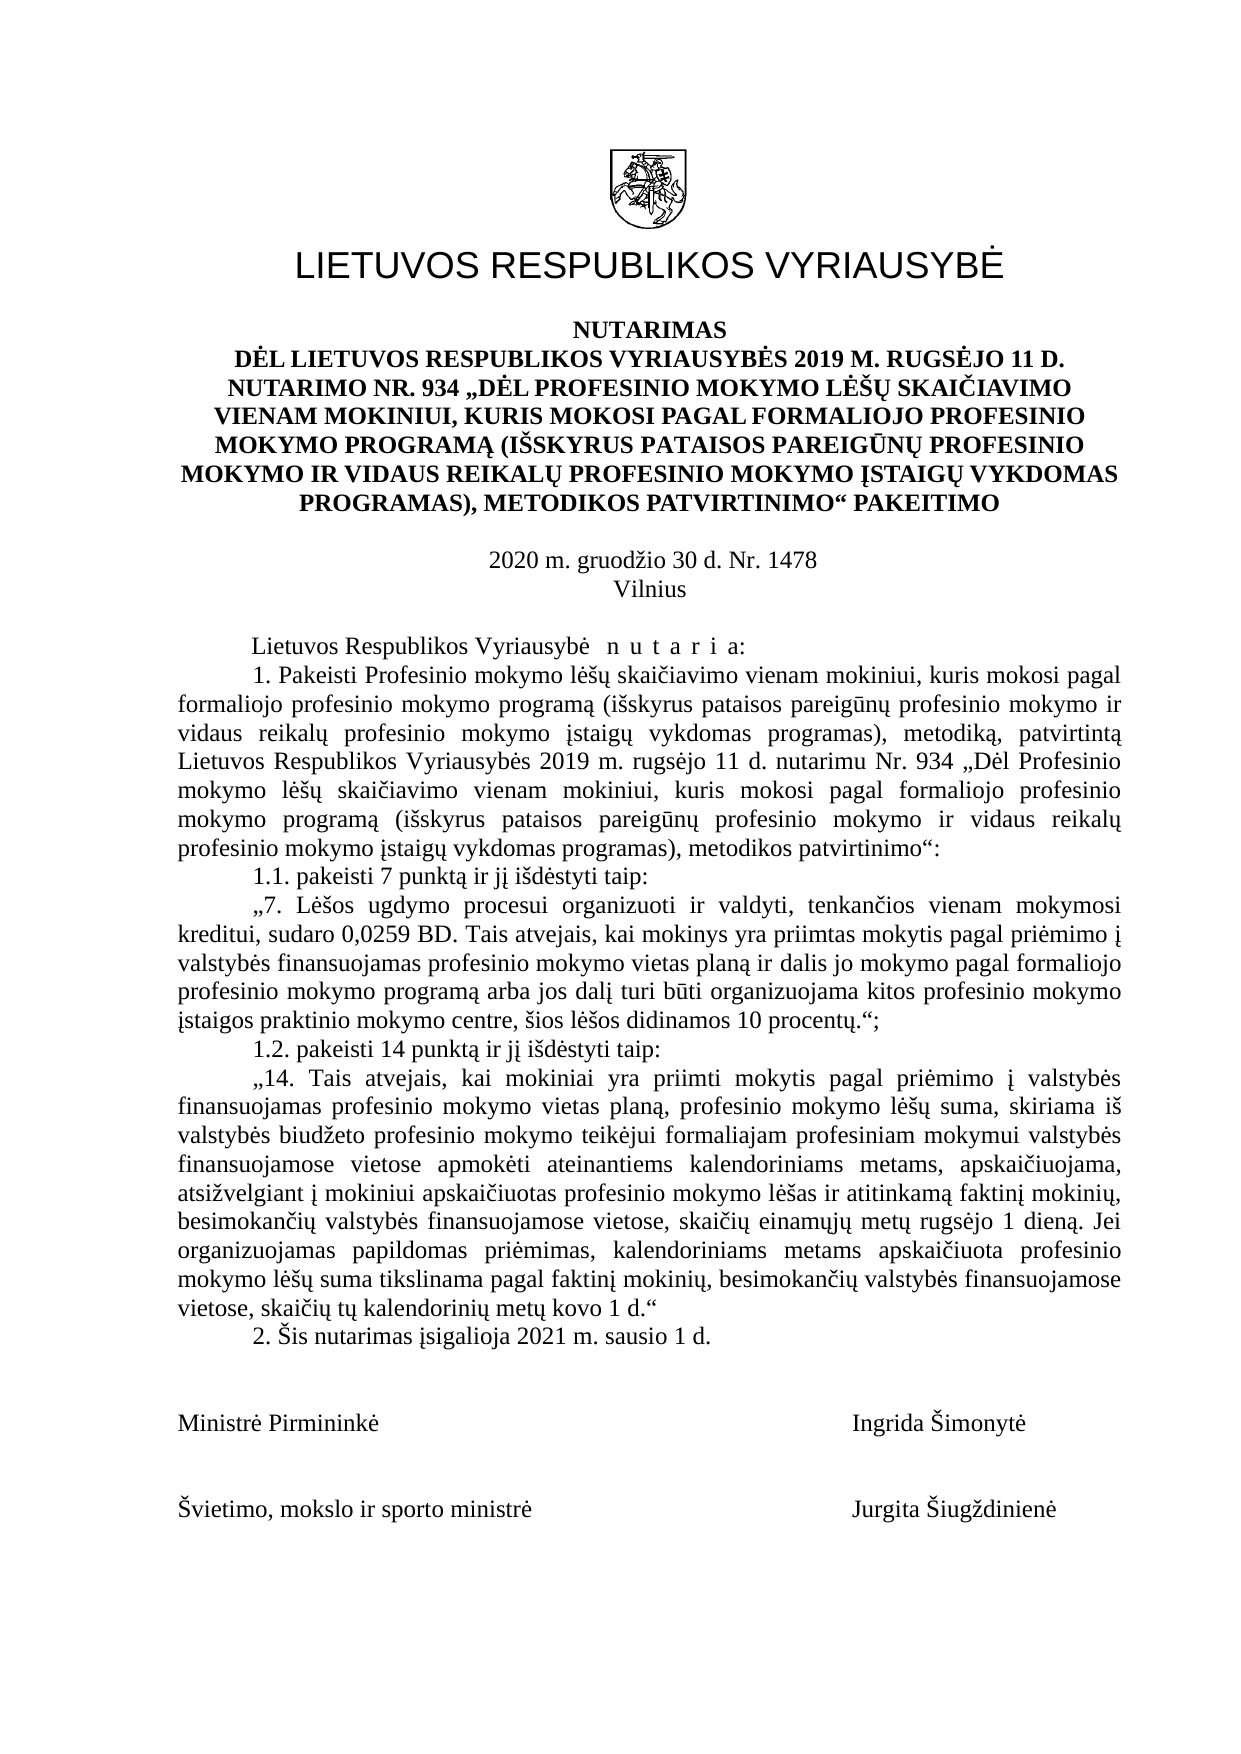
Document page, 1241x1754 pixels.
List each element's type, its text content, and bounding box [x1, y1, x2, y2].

text „7. Lėšos ugdymo procesui organizuoti ir valdyti, tenkančios vienam mokymosi kreditui, sudaro 0,0259 BD. Tais atvejais, kai mokinys yra priimtas mokytis pagal priėmimo į valstybės finansuojamas profesinio mokymo vietas planą ir dalis jo mokymo pagal formaliojo profesinio mokymo programą arba jos dalį turi būti organizuojama kitos profesinio mokymo įstaigos praktinio mokymo centre, šios lėšos didinamos 10 procentų.“; [177, 890, 1122, 1034]
text 2020 m. gruodžio 30 d. Nr. 1478 [177, 545, 1122, 574]
text nutarimas [177, 315, 1122, 344]
text „14. Tais atvejais, kai mokiniai yra priimti mokytis pagal priėmimo į valstybės finansuojamas profesinio mokymo vietas planą, profesinio mokymo lėšų suma, skiriama iš valstybės biudžeto profesinio mokymo teikėjui formaliajam profesiniam mokymui valstybės finansuojamose vietose apmokėti ateinantiems kalendoriniams metams, apskaičiuojama, atsižvelgiant į mokiniui apskaičiuotas profesinio mokymo lėšas ir atitinkamą faktinį mokinių, besimokančių valstybės finansuojamose vietose, skaičių einamųjų metų rugsėjo 1 dieną. Jei organizuojamas papildomas priėmimas, kalendoriniams metams apskaičiuota profesinio mokymo lėšų suma tikslinama pagal faktinį mokinių, besimokančių valstybės finansuojamose vietose, skaičių tų kalendorinių metų kovo 1 d.“ [177, 1063, 1122, 1321]
text 2. Šis nutarimas įsigalioja 2021 m. sausio 1 d. [177, 1321, 1122, 1350]
text Ministrė Pirmininkė Ingrida Šimonytė [177, 1408, 1122, 1436]
text 1. Pakeisti Profesinio mokymo lėšų skaičiavimo vienam mokiniui, kuris mokosi pagal formaliojo profesinio mokymo programą (išskyrus pataisos pareigūnų profesinio mokymo ir vidaus reikalų profesinio mokymo įstaigų vykdomas programas), metodiką, patvirtintą Lietuvos Respublikos Vyriausybės 2019 m. rugsėjo 11 d. nutarimu Nr. 934 „Dėl Profesinio mokymo lėšų skaičiavimo vienam mokiniui, kuris mokosi pagal formaliojo profesinio mokymo programą (išskyrus pataisos pareigūnų profesinio mokymo ir vidaus reikalų profesinio mokymo įstaigų vykdomas programas), metodikos patvirtinimo“: [177, 660, 1122, 861]
text DĖL LIETUVOS RESPUBLIKOS VYRIAUSYBĖS 2019 M. RUGSĖJO 11 D. NUTARIMO NR. 934 „Dėl Profesinio mokymo lėšų skaičiavimo vienam mokiniui, kuris mokosi pagal formaliojo profesinio mokymo programą (išskyrus pataisos pareigūnų profesinio mokymo ir vidaus reikalų profesinio mokymo įstaigų vykdomas programas), metodikos patvirtinimo“ PAKEITIMO [177, 344, 1122, 516]
text 1.2. pakeisti 14 punktą ir jį išdėstyti taip: [177, 1034, 1122, 1063]
text 1.1. pakeisti 7 punktą ir jį išdėstyti taip: [177, 861, 1122, 890]
text Lietuvos Respublikos Vyriausybė [177, 243, 1122, 286]
text Vilnius [177, 574, 1122, 603]
text Švietimo, mokslo ir sporto ministrė Jurgita Šiugždinienė [177, 1494, 1122, 1523]
text Lietuvos Respublikos Vyriausybė nutaria: [177, 631, 1092, 660]
